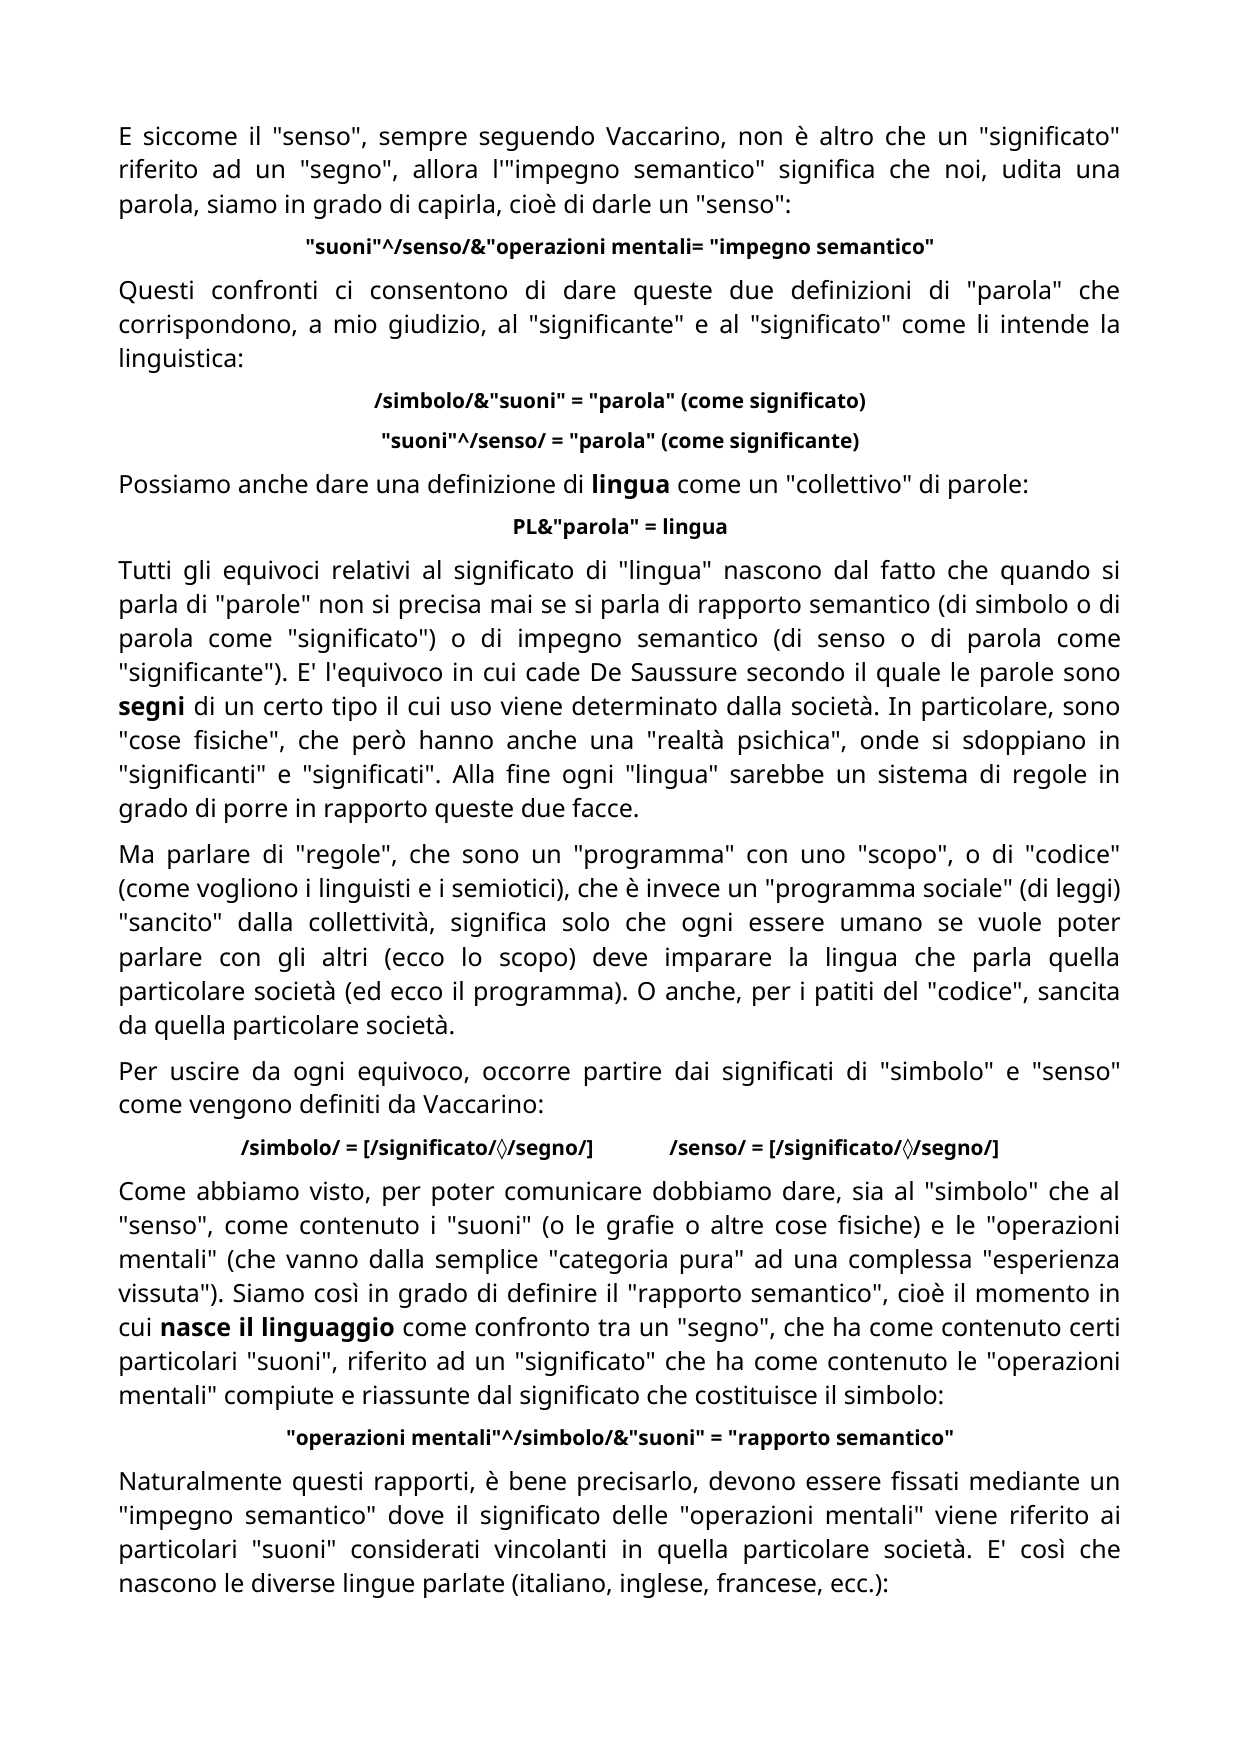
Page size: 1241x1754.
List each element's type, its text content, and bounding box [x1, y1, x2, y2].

text /simbolo/ = [/significato/◊/segno/] /senso/ = [/significato/◊/segno/] [118, 1133, 1122, 1161]
text "suoni"^/senso/ = "parola" (come significante) [118, 426, 1122, 455]
text Come abbiamo visto, per poter comunicare dobbiamo dare, sia al "simbolo" che al "senso", come contenuto i "suoni" (o le grafie o altre cose fisiche) e le "operazioni mentali" (che vanno dalla semplice "categoria pura" ad una complessa "esperienza vissuta"). Siamo così in grado di definire il "rapporto semantico", cioè il momento in cui nasce il linguaggio come confronto tra un "segno", che ha come contenuto certi particolari "suoni", riferito ad un "significato" che ha come contenuto le "operazioni mentali" compiute e riassunte dal significato che costituisce il simbolo: [118, 1173, 1122, 1412]
text PL&"parola" = lingua [118, 512, 1122, 541]
text "suoni"^/senso/&"operazioni mentali= "impegno semantico" [118, 232, 1122, 261]
text Tutti gli equivoci relativi al significato di "lingua" nascono dal fatto che quando si parla di "parole" non si precisa mai se si parla di rapporto semantico (di simbolo o di parola come "significato") o di impegno semantico (di senso o di parola come "significante"). E' l'equivoco in cui cade De Saussure secondo il quale le parole sono segni di un certo tipo il cui uso viene determinato dalla società. In particolare, sono "cose fisiche", che però hanno anche una "realtà psichica", onde si sdoppiano in "significanti" e "significati". Alla fine ogni "lingua" sarebbe un sistema di regole in grado di porre in rapporto queste due facce. [118, 553, 1122, 825]
text Ma parlare di "regole", che sono un "programma" con uno "scopo", o di "codice" (come vogliono i linguisti e i semiotici), che è invece un "programma sociale" (di leggi) "sancito" dalla collettività, significa solo che ogni essere umano se vuole poter parlare con gli altri (ecco lo scopo) deve imparare la lingua che parla quella particolare società (ed ecco il programma). O anche, per i patiti del "codice", sancita da quella particolare società. [118, 837, 1122, 1041]
text Questi confronti ci consentono di dare queste due definizioni di "parola" che corrispondono, a mio giudizio, al "significante" e al "significato" come li intende la linguistica: [118, 272, 1122, 374]
text Naturalmente questi rapporti, è bene precisarlo, devono essere fissati mediante un "impegno semantico" dove il significato delle "operazioni mentali" viene riferito ai particolari "suoni" considerati vincolanti in quella particolare società. E' così che nascono le diverse lingue parlate (italiano, inglese, francese, ecc.): [118, 1464, 1122, 1600]
text Possiamo anche dare una definizione di lingua come un "collettivo" di parole: [118, 467, 1122, 501]
text E siccome il "senso", sempre seguendo Vaccarino, non è altro che un "significato" riferito ad un "segno", allora l'"impegno semantico" significa che noi, udita una parola, siamo in grado di capirla, cioè di darle un "senso": [118, 118, 1122, 220]
text "operazioni mentali"^/simbolo/&"suoni" = "rapporto semantico" [118, 1423, 1122, 1452]
text Per uscire da ogni equivoco, occorre partire dai significati di "simbolo" e "senso" come vengono definiti da Vaccarino: [118, 1053, 1122, 1121]
text /simbolo/&"suoni" = "parola" (come significato) [118, 386, 1122, 415]
